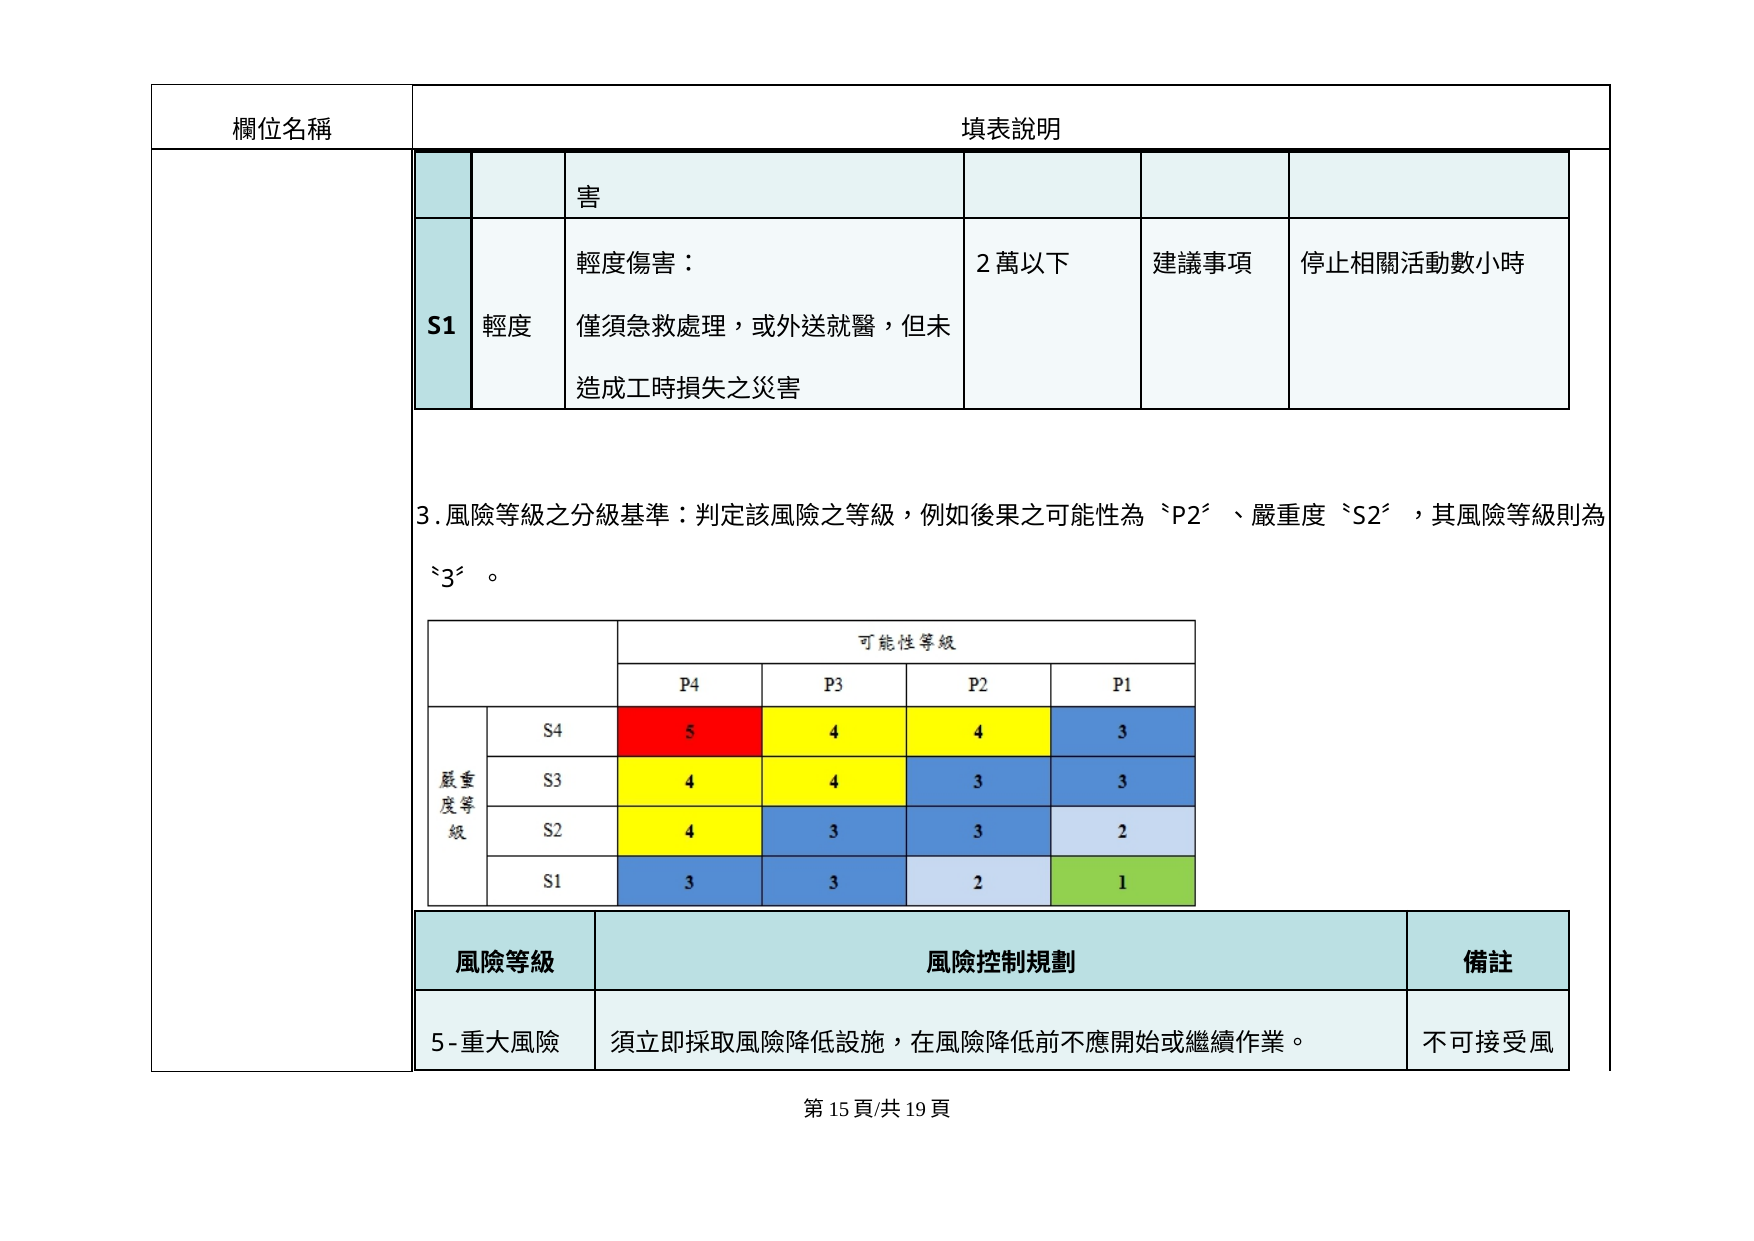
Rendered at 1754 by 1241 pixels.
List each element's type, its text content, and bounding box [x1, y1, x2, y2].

table_cell [1290, 153, 1568, 217]
table_cell [473, 153, 564, 217]
table_header 備註 [1408, 912, 1568, 989]
table_cell 3.風險等級之分級基準：判定該風險之等級，例如後果之可能性為〝P2〞、嚴重度〝S2〞，其風險等級則為〝3〞。 [413, 150, 1609, 1071]
table_header 填表說明 [413, 86, 1609, 148]
table_cell 輕度 [473, 219, 564, 408]
table_cell [1142, 153, 1288, 217]
table_cell 害 [566, 153, 963, 217]
table_cell 停止相關活動數小時 [1290, 219, 1568, 408]
table_cell 輕度傷害： 僅須急救處理，或外送就醫，但未造成工時損失之災害 [566, 219, 963, 408]
table_cell 不可接受風 [1408, 991, 1568, 1069]
table_cell [152, 150, 411, 1071]
table_header 風險控制規劃 [596, 912, 1406, 989]
table_cell 2萬以下 [965, 219, 1140, 408]
table_header 風險等級 [416, 912, 594, 989]
table_cell 須立即採取風險降低設施，在風險降低前不應開始或繼續作業。 [596, 991, 1406, 1069]
table_cell 建議事項 [1142, 219, 1288, 408]
table_cell S1 [416, 219, 470, 408]
table_cell [965, 153, 1140, 217]
table_header 欄位名稱 [152, 85, 412, 148]
table_cell 5-重大風險 [416, 991, 594, 1069]
table_cell [416, 153, 470, 217]
